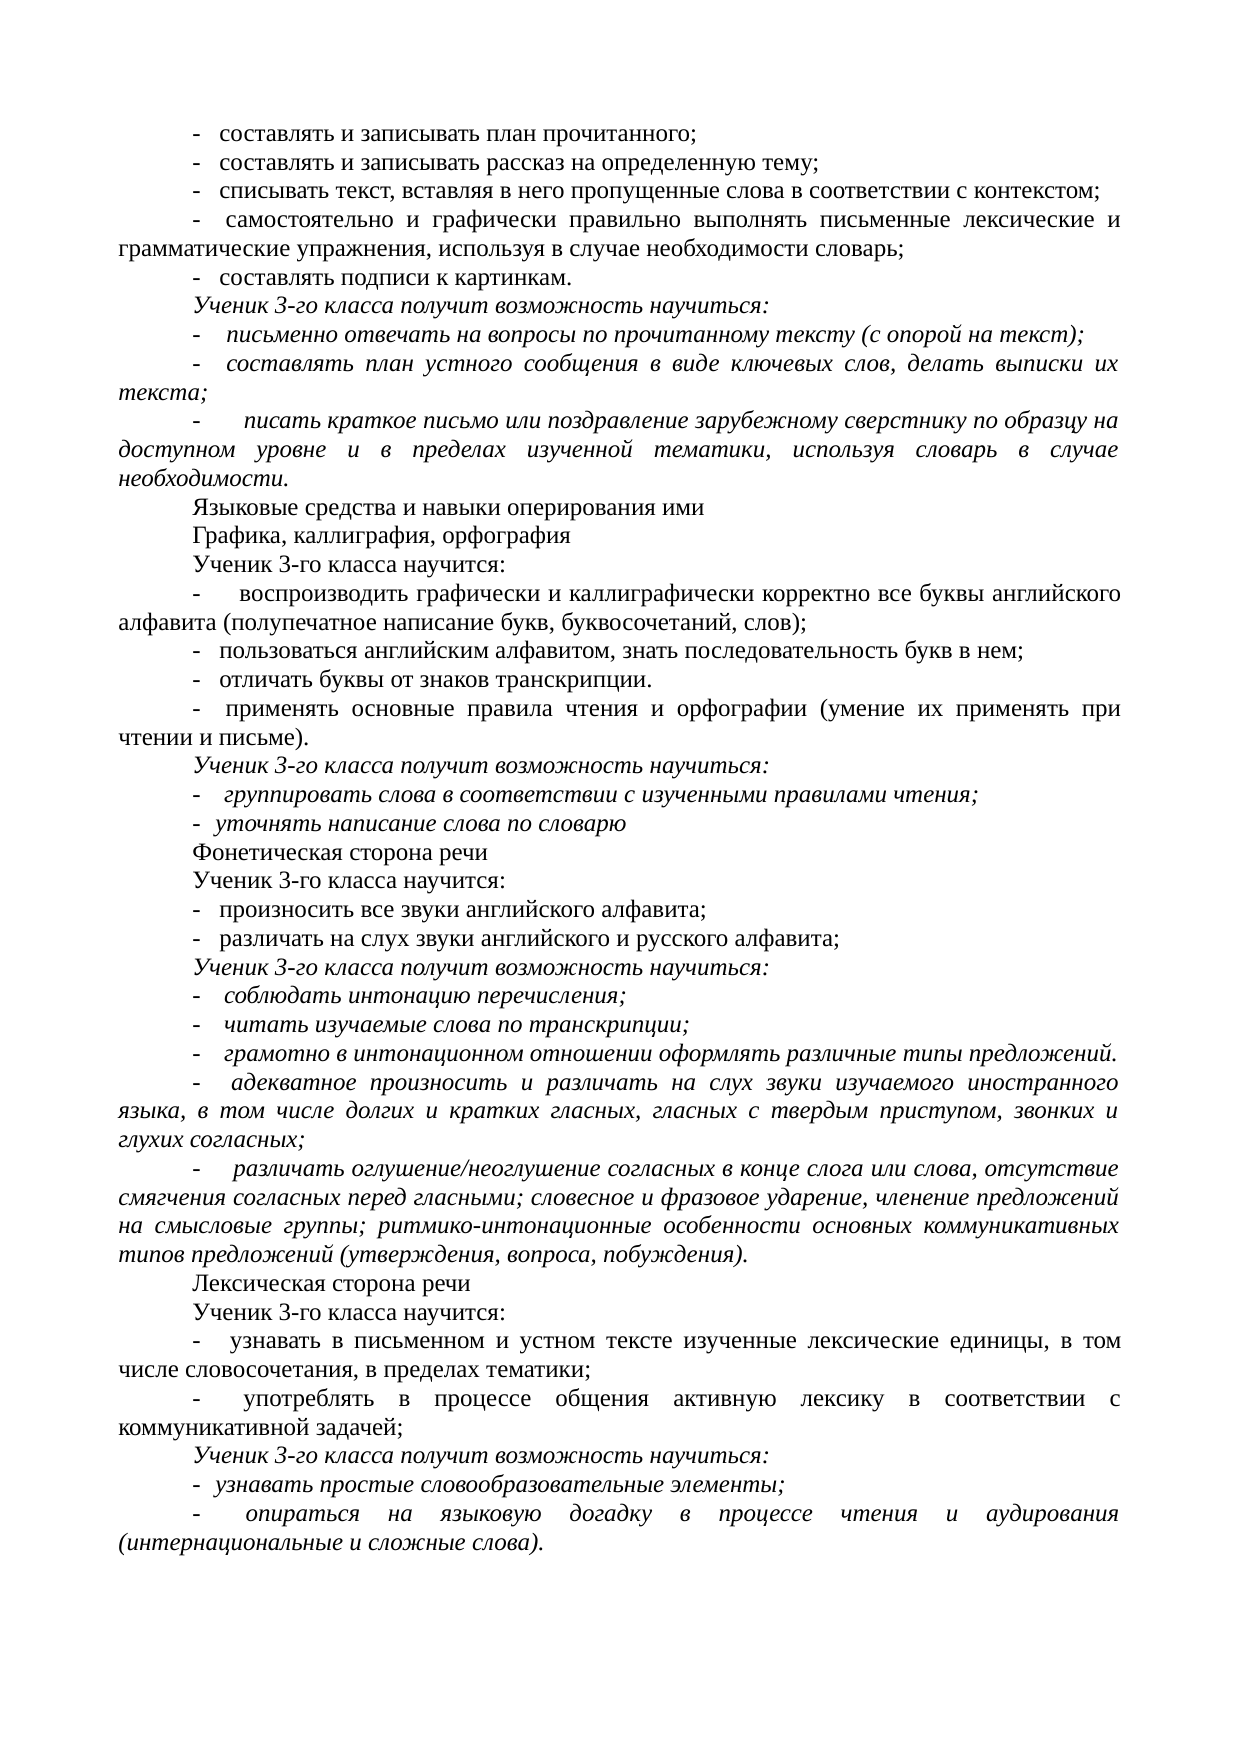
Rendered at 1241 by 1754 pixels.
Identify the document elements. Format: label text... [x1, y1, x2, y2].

text Ученик 3-го класса получит возможность научиться: [118, 751, 1122, 779]
text Ученик 3-го класса научится: [118, 866, 1122, 894]
text - писать краткое письмо или поздравление зарубежному сверстнику по образцу на доступном уровне и в пределах изученной тематики, используя словарь в случае необходимости. [118, 406, 1122, 492]
text Ученик 3-го класса научится: [118, 549, 1122, 578]
text Ученик 3-го класса получит возможность научиться: [118, 952, 1122, 981]
text Ученик 3-го класса получит возможность научиться: [118, 1441, 1122, 1469]
text - отличать буквы от знаков транскрипции. [118, 664, 1122, 693]
text - произносить все звуки английского алфавита; [118, 894, 1122, 923]
text Ученик 3-го класса научится: [118, 1297, 1122, 1326]
text - узнавать простые словообразовательные элементы; [118, 1469, 1122, 1498]
text - применять основные правила чтения и орфографии (умение их применять при чтении и письме). [118, 693, 1122, 751]
text Языковые средства и навыки оперирования ими [118, 492, 1122, 521]
text - различать на слух звуки английского и русского алфавита; [118, 923, 1122, 952]
text - самостоятельно и графически правильно выполнять письменные лексические и грамматические упражнения, используя в случае необходимости словарь; [118, 204, 1122, 262]
text - пользоваться английским алфавитом, знать последовательность букв в нем; [118, 636, 1122, 664]
text Графика, каллиграфия, орфография [118, 521, 1122, 549]
text - читать изучаемые слова по транскрипции; [118, 1009, 1122, 1038]
text - употреблять в процессе общения активную лексику в соответствии с коммуникативной задачей; [118, 1383, 1122, 1441]
text - уточнять написание слова по словарю [118, 808, 1122, 837]
text - составлять план устного сообщения в виде ключевых слов, делать выписки их текста; [118, 348, 1122, 406]
text - составлять и записывать план прочитанного; [118, 118, 1122, 147]
text - соблюдать интонацию перечисления; [118, 981, 1122, 1009]
text Ученик 3-го класса получит возможность научиться: [118, 291, 1122, 319]
text - составлять и записывать рассказ на определенную тему; [118, 147, 1122, 176]
text - списывать текст, вставляя в него пропущенные слова в соответствии с контекстом; [118, 176, 1122, 204]
text Фонетическая сторона речи [118, 837, 1122, 866]
text - группировать слова в соответствии с изученными правилами чтения; [118, 779, 1122, 808]
text - составлять подписи к картинкам. [118, 262, 1122, 291]
text - грамотно в интонационном отношении оформлять различные типы предложений. [118, 1038, 1122, 1067]
text - узнавать в письменном и устном тексте изученные лексические единицы, в том числе словосочетания, в пределах тематики; [118, 1326, 1122, 1383]
text - опираться на языковую догадку в процессе чтения и аудирования (интернациональные и сложные слова). [118, 1498, 1122, 1556]
text - письменно отвечать на вопросы по прочитанному тексту (с опорой на текст); [118, 319, 1122, 348]
text - воспроизводить графически и каллиграфически корректно все буквы английского алфавита (полупечатное написание букв, буквосочетаний, слов); [118, 578, 1122, 636]
text Лексическая сторона речи [118, 1268, 1122, 1297]
text - различать оглушение/неоглушение согласных в конце слога или слова, отсутствие смягчения согласных перед гласными; словесное и фразовое ударение, членение предложений на смысловые группы; ритмико-интонационные особенности основных коммуникативных типов предложений (утверждения, вопроса, побуждения). [118, 1153, 1122, 1268]
text - адекватное произносить и различать на слух звуки изучаемого иностранного языка, в том числе долгих и кратких гласных, гласных с твердым приступом, звонких и глухих согласных; [118, 1067, 1122, 1153]
